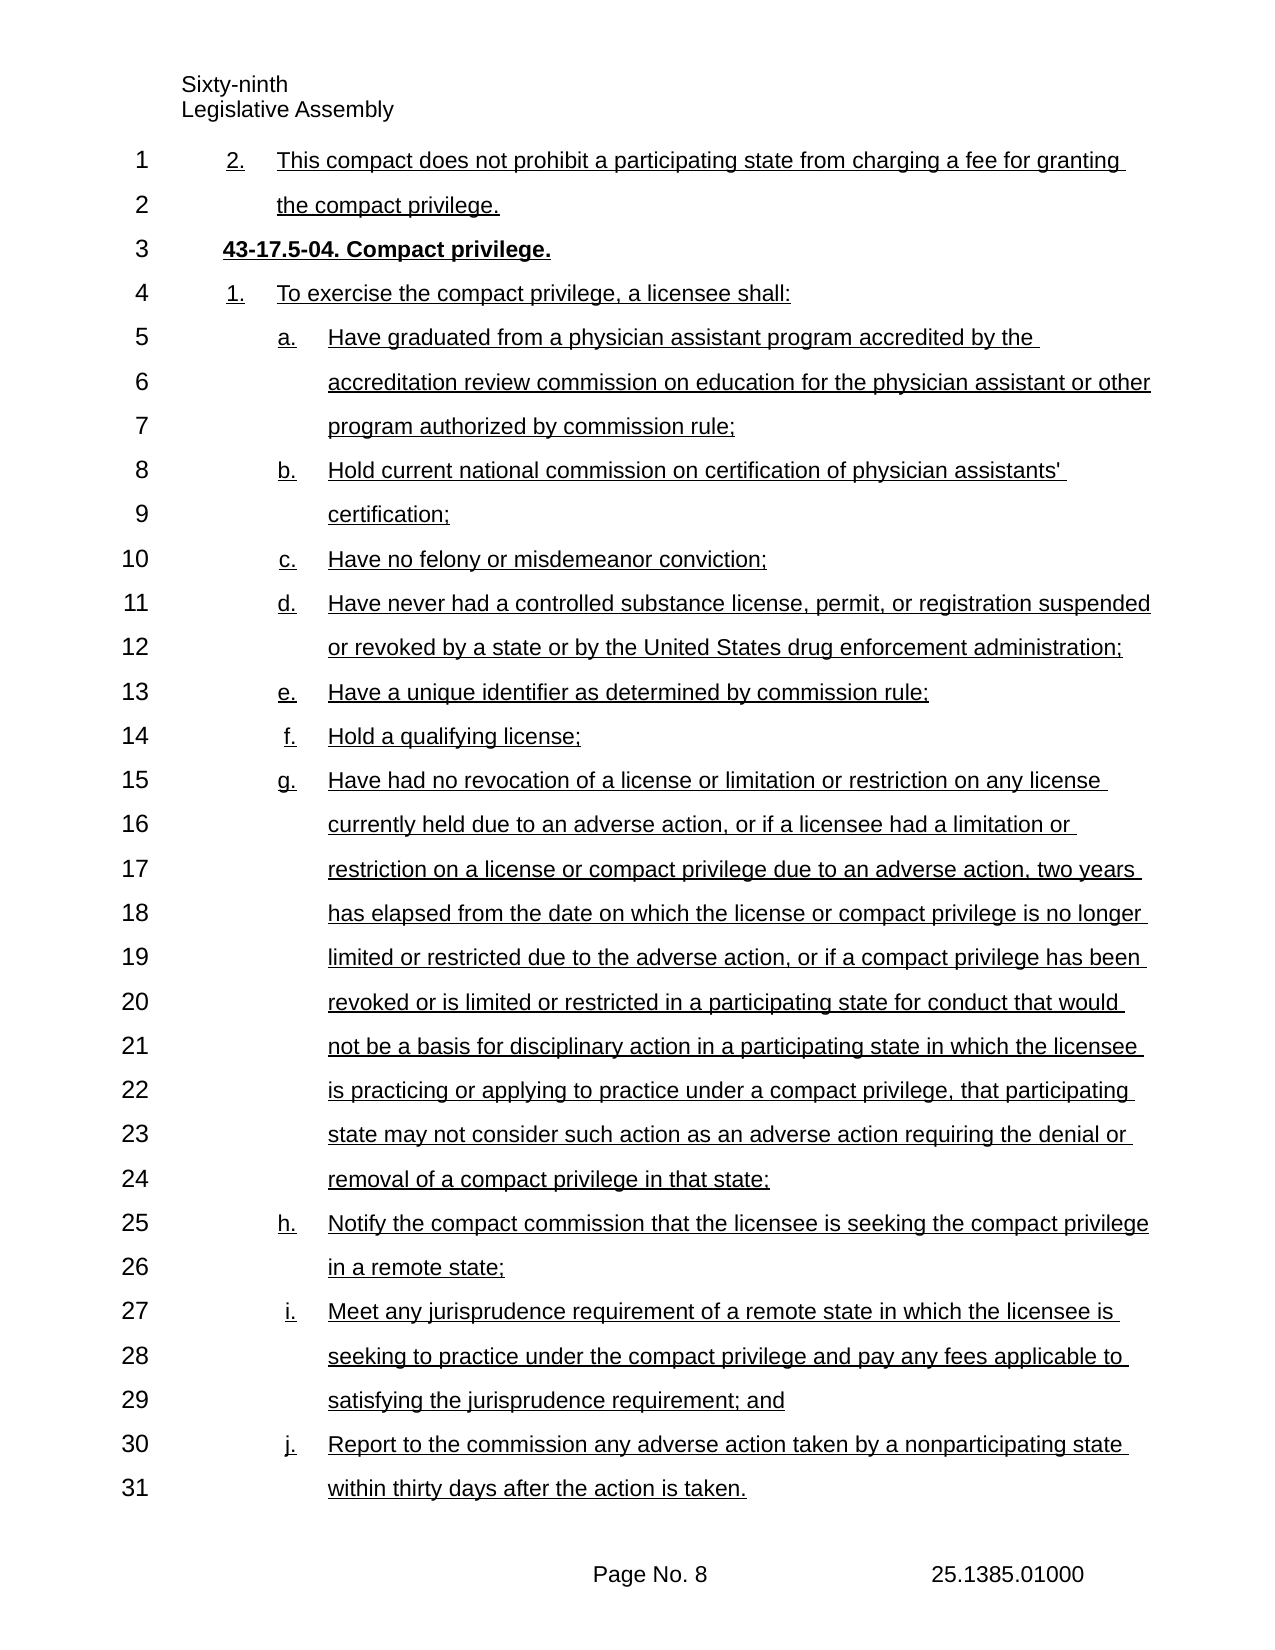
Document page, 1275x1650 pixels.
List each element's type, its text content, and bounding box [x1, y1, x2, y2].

text 1. To exercise the compact privilege, a licensee shall: [181, 266, 1154, 310]
text g. Have had no revocation of a license or limitation or restriction on any license currently held due to an adverse action, or if a licensee had a limitation or restriction on a license or compact privilege due to an adverse action, two years has elapsed from the date on which the license or compact privilege is no longer limited or restricted due to the adverse action, or if a compact privilege has been revoked or is limited or restricted in a participating state for conduct that would not be a basis for disciplinary action in a participating state in which the licensee is practicing or applying to practice under a compact privilege, that participating state may not consider such action as an adverse action requiring the denial or removal of a compact privilege in that state; [181, 753, 1154, 1196]
text j. Report to the commission any adverse action taken by a nonparticipating state within thirty days after the action is taken. [181, 1417, 1154, 1506]
text e. Have a unique identifier as determined by commission rule; [181, 664, 1154, 709]
text a. Have graduated from a physician assistant program accredited by the accreditation review commission on education for the physician assistant or other program authorized by commission rule; [181, 310, 1154, 443]
text c. Have no felony or misdemeanor conviction; [181, 532, 1154, 576]
text f. Hold a qualifying license; [181, 709, 1154, 753]
text i. Meet any jurisprudence requirement of a remote state in which the licensee is seeking to practice under the compact privilege and pay any fees applicable to satisfying the jurisprudence requirement; and [181, 1284, 1154, 1417]
text 2. This compact does not prohibit a participating state from charging a fee for granting the compact privilege. [181, 133, 1154, 222]
subtitle 43-17.5-04. Compact privilege. [181, 222, 1154, 266]
text d. Have never had a controlled substance license, permit, or registration suspended or revoked by a state or by the United States drug enforcement administration; [181, 576, 1154, 664]
text b. Hold current national commission on certification of physician assistants' certification; [181, 443, 1154, 532]
text h. Notify the compact commission that the licensee is seeking the compact privilege in a remote state; [181, 1196, 1154, 1284]
